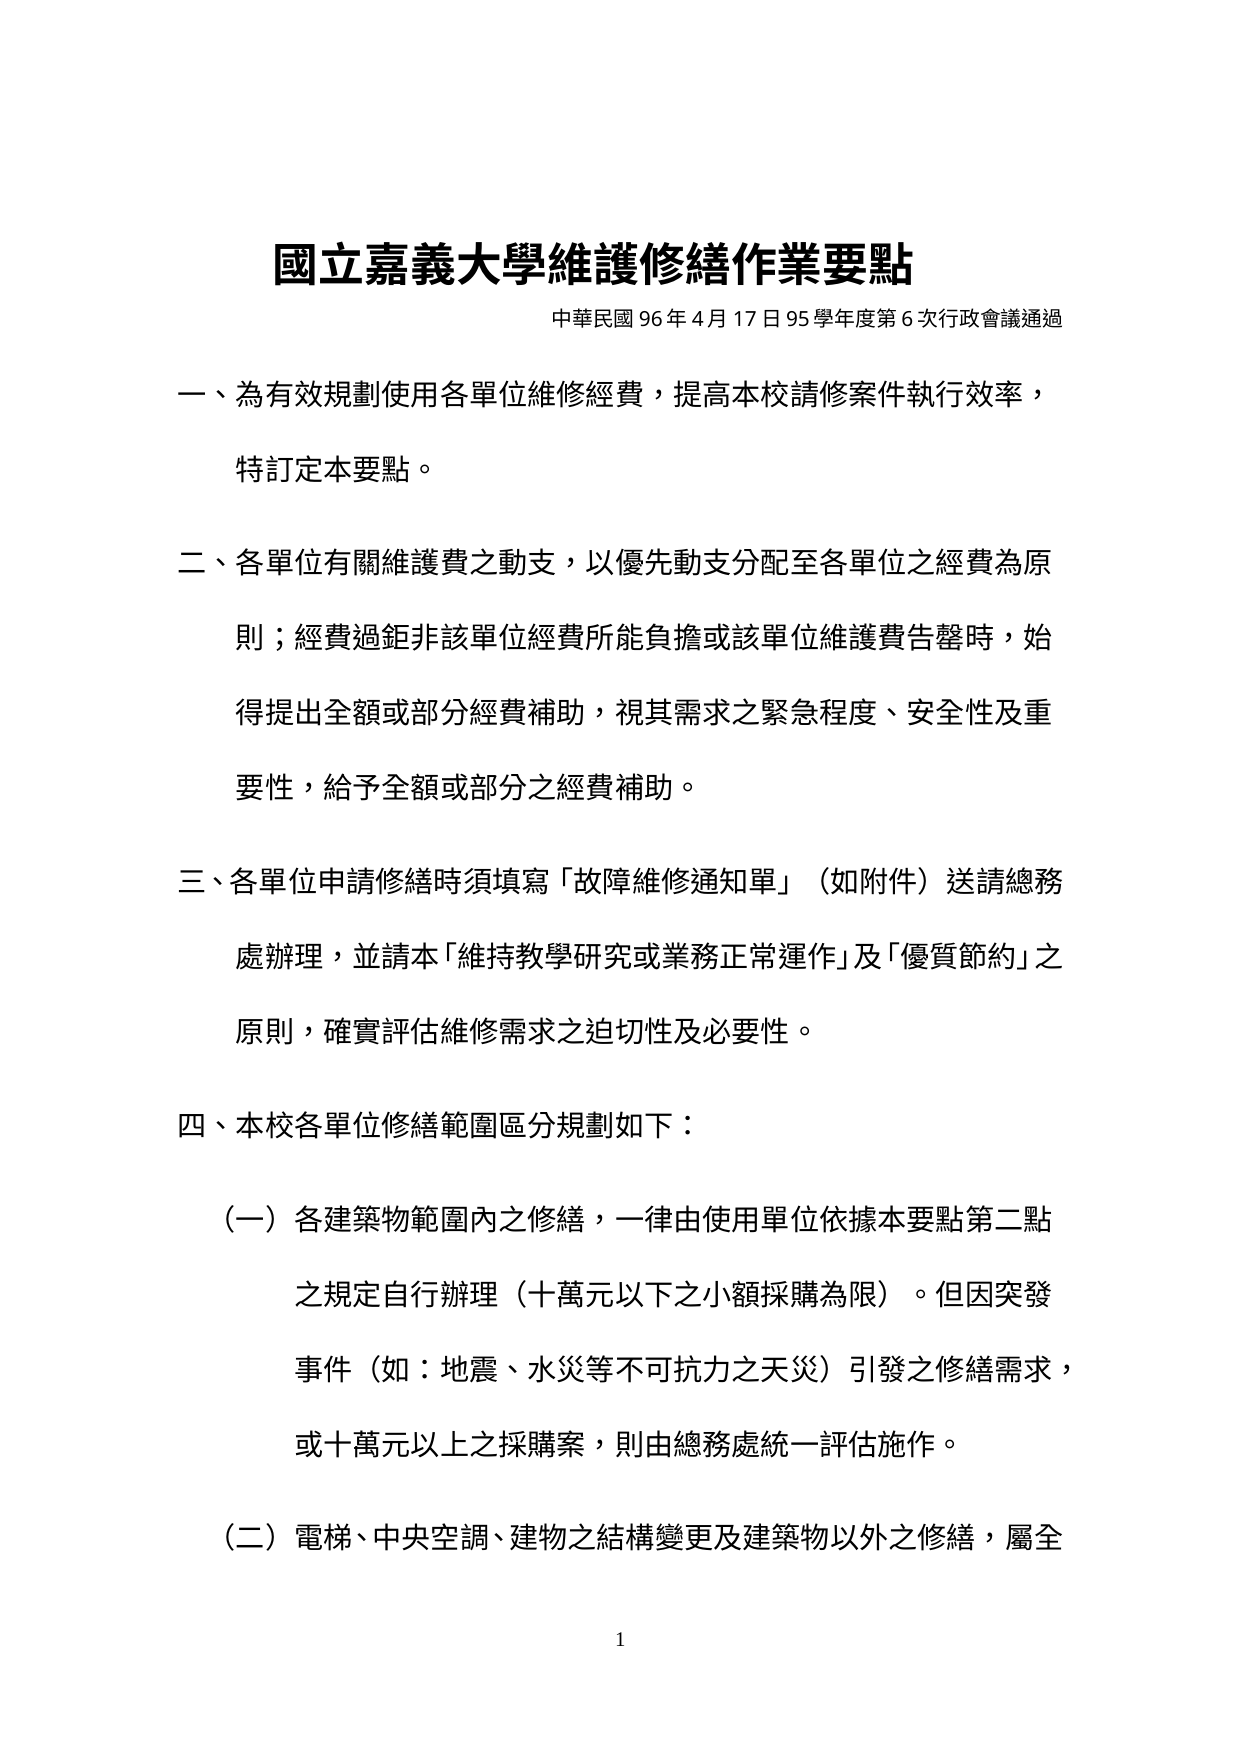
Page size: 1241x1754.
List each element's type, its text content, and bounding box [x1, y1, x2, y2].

text 一、為有效規劃使用各單位維修經費，提高本校請修案件執行效率，特訂定本要點。 [177, 355, 1063, 505]
text 三、各單位申請修繕時須填寫「故障維修通知單」（如附件）送請總務處辦理，並請本「維持教學研究或業務正常運作」及「優質節約」之原則，確實評估維修需求之迫切性及必要性。 [177, 842, 1063, 1067]
text 中華民國96年4月17日95學年度第6次行政會議通過 [177, 299, 1063, 336]
text 國立嘉義大學維護修繕作業要點 [177, 224, 1009, 299]
text （一）各建築物範圍內之修繕，一律由使用單位依據本要點第二點之規定自行辦理（十萬元以下之小額採購為限）。但因突發事件（如：地震、水災等不可抗力之天災）引發之修繕需求，或十萬元以上之採購案，則由總務處統一評估施作。 [206, 1180, 1063, 1480]
text 二、各單位有關維護費之動支，以優先動支分配至各單位之經費為原則；經費過鉅非該單位經費所能負擔或該單位維護費告罄時，始得提出全額或部分經費補助，視其需求之緊急程度、安全性及重要性，給予全額或部分之經費補助。 [177, 524, 1063, 824]
text 四、本校各單位修繕範圍區分規劃如下： [177, 1086, 1063, 1161]
text （二）電梯、中央空調、建物之結構變更及建築物以外之修繕，屬全 [206, 1499, 1063, 1574]
